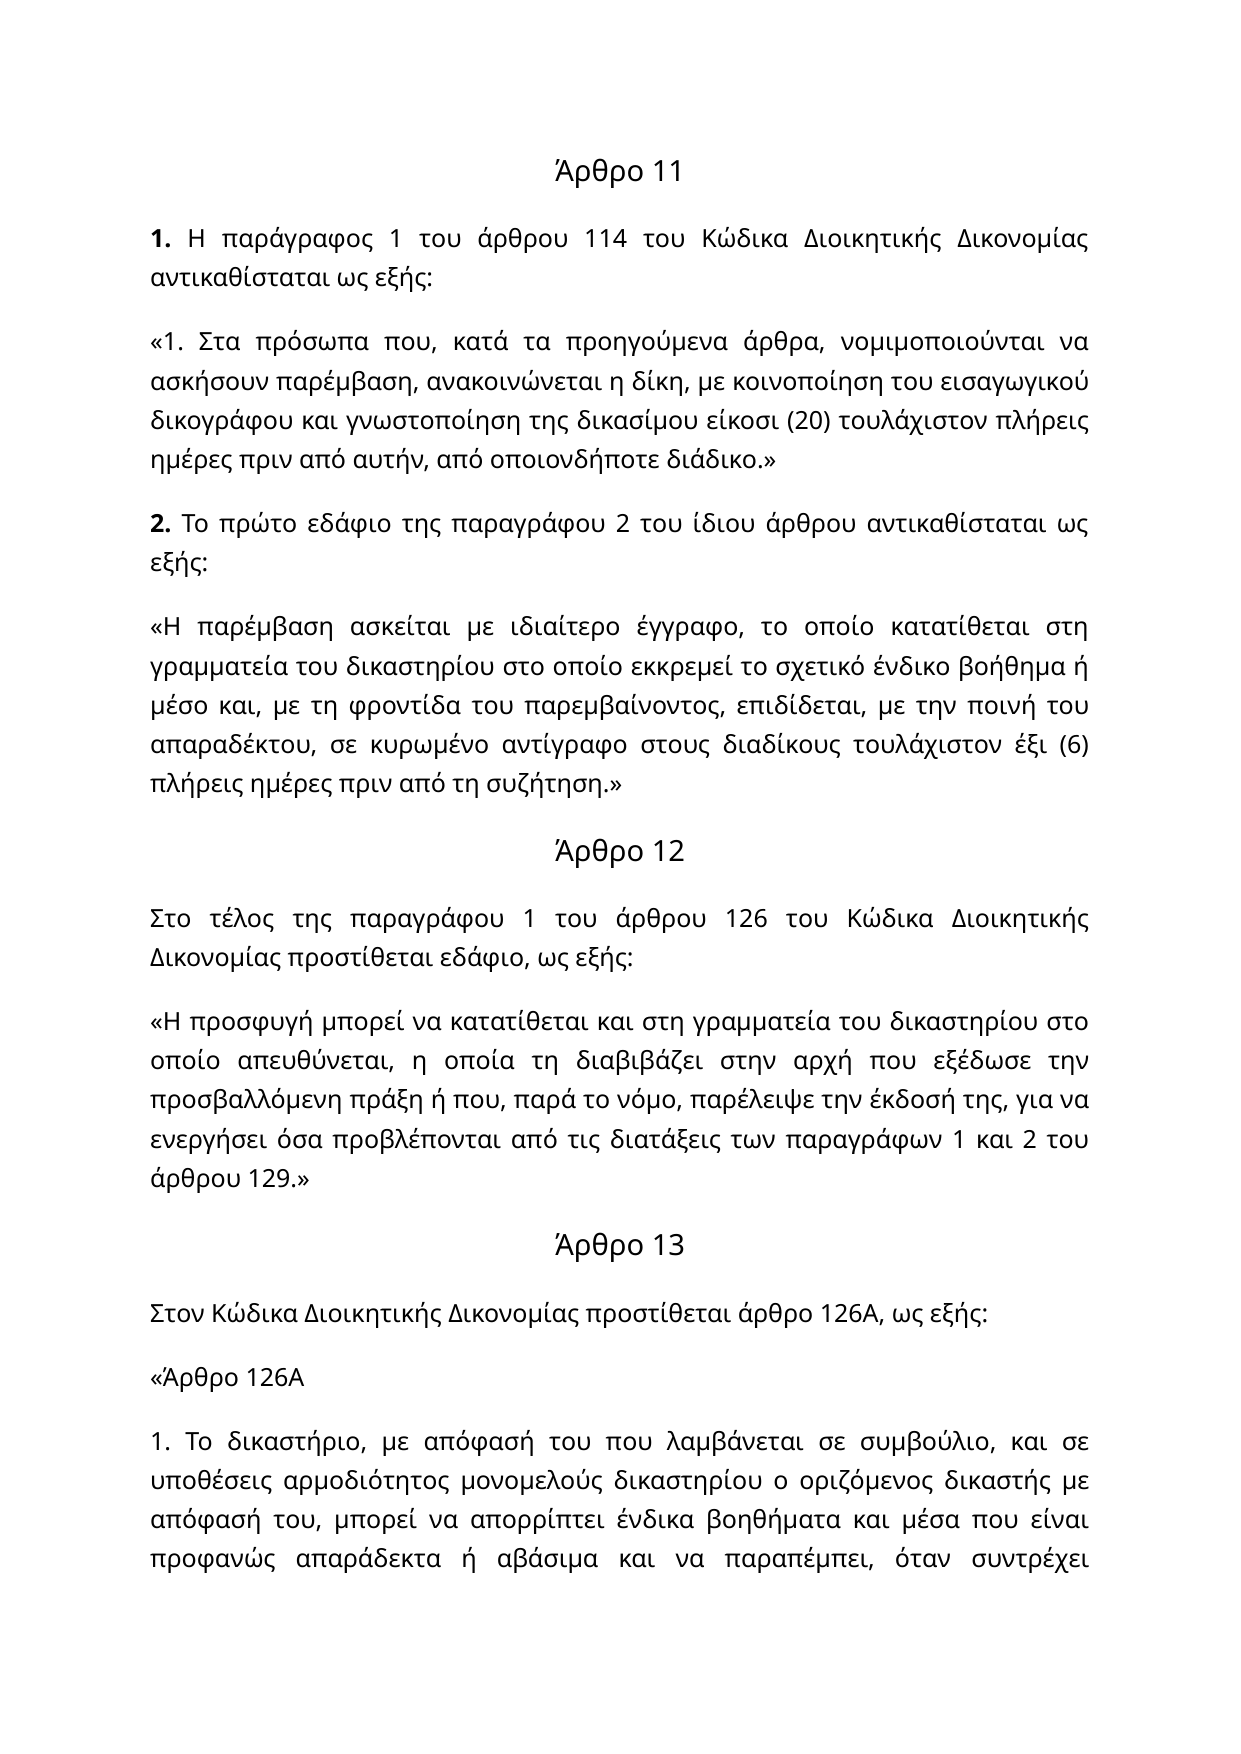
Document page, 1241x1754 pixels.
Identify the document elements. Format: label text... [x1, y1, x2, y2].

text Στο τέλος της παραγράφου 1 του άρθρου 126 του Κώδικα Διοικητικής Δικονομίας προστίθεται εδάφιο, ως εξής: [150, 900, 1090, 974]
text 1. Το δικαστήριο, με απόφασή του που λαμβάνεται σε συμβούλιο, και σε υποθέσεις αρμοδιότητος μονομελούς δικαστηρίου ο οριζόμενος δικαστής με απόφασή του, μπορεί να απορρίπτει ένδικα βοηθήματα και μέσα που είναι προφανώς απαράδεκτα ή αβάσιμα και να παραπέμπει, όταν συντρέχει [150, 1423, 1090, 1575]
text «Η παρέμβαση ασκείται με ιδιαίτερο έγγραφο, το οποίο κατατίθεται στη γραμματεία του δικαστηρίου στο οποίο εκκρεμεί το σχετικό ένδικο βοήθημα ή μέσο και, με τη φροντίδα του παρεμβαίνοντος, επιδίδεται, με την ποινή του απαραδέκτου, σε κυρωμένο αντίγραφο στους διαδίκους τουλάχιστον έξι (6) πλήρεις ημέρες πριν από τη συζήτηση.» [150, 609, 1090, 800]
text «1. Στα πρόσωπα που, κατά τα προηγούμενα άρθρα, νομιμοποιούνται να ασκήσουν παρέμβαση, ανακοινώνεται η δίκη, με κοινοποίηση του εισαγωγικού δικογράφου και γνωστοποίηση της δικασίμου είκοσι (20) τουλάχιστον πλήρεις ημέρες πριν από αυτήν, από οποιονδήποτε διάδικο.» [150, 324, 1090, 476]
text Στον Κώδικα Διοικητικής Δικονομίας προστίθεται άρθρο 126Α, ως εξής: [150, 1295, 1090, 1329]
subtitle Άρθρο 11 [150, 150, 1090, 190]
text 2. Το πρώτο εδάφιο της παραγράφου 2 του ίδιου άρθρου αντικαθίσταται ως εξής: [150, 506, 1090, 579]
subtitle Άρθρο 13 [150, 1224, 1090, 1264]
subtitle Άρθρο 12 [150, 830, 1090, 869]
text 1. Η παράγραφος 1 του άρθρου 114 του Κώδικα Διοικητικής Δικονομίας αντικαθίσταται ως εξής: [150, 221, 1090, 294]
text «Η προσφυγή μπορεί να κατατίθεται και στη γραμματεία του δικαστηρίου στο οποίο απευθύνεται, η οποία τη διαβιβάζει στην αρχή που εξέδωσε την προσβαλλόμενη πράξη ή που, παρά το νόμο, παρέλειψε την έκδοσή της, για να ενεργήσει όσα προβλέπονται από τις διατάξεις των παραγράφων 1 και 2 του άρθρου 129.» [150, 1004, 1090, 1194]
text «Άρθρο 126Α [150, 1359, 1090, 1393]
